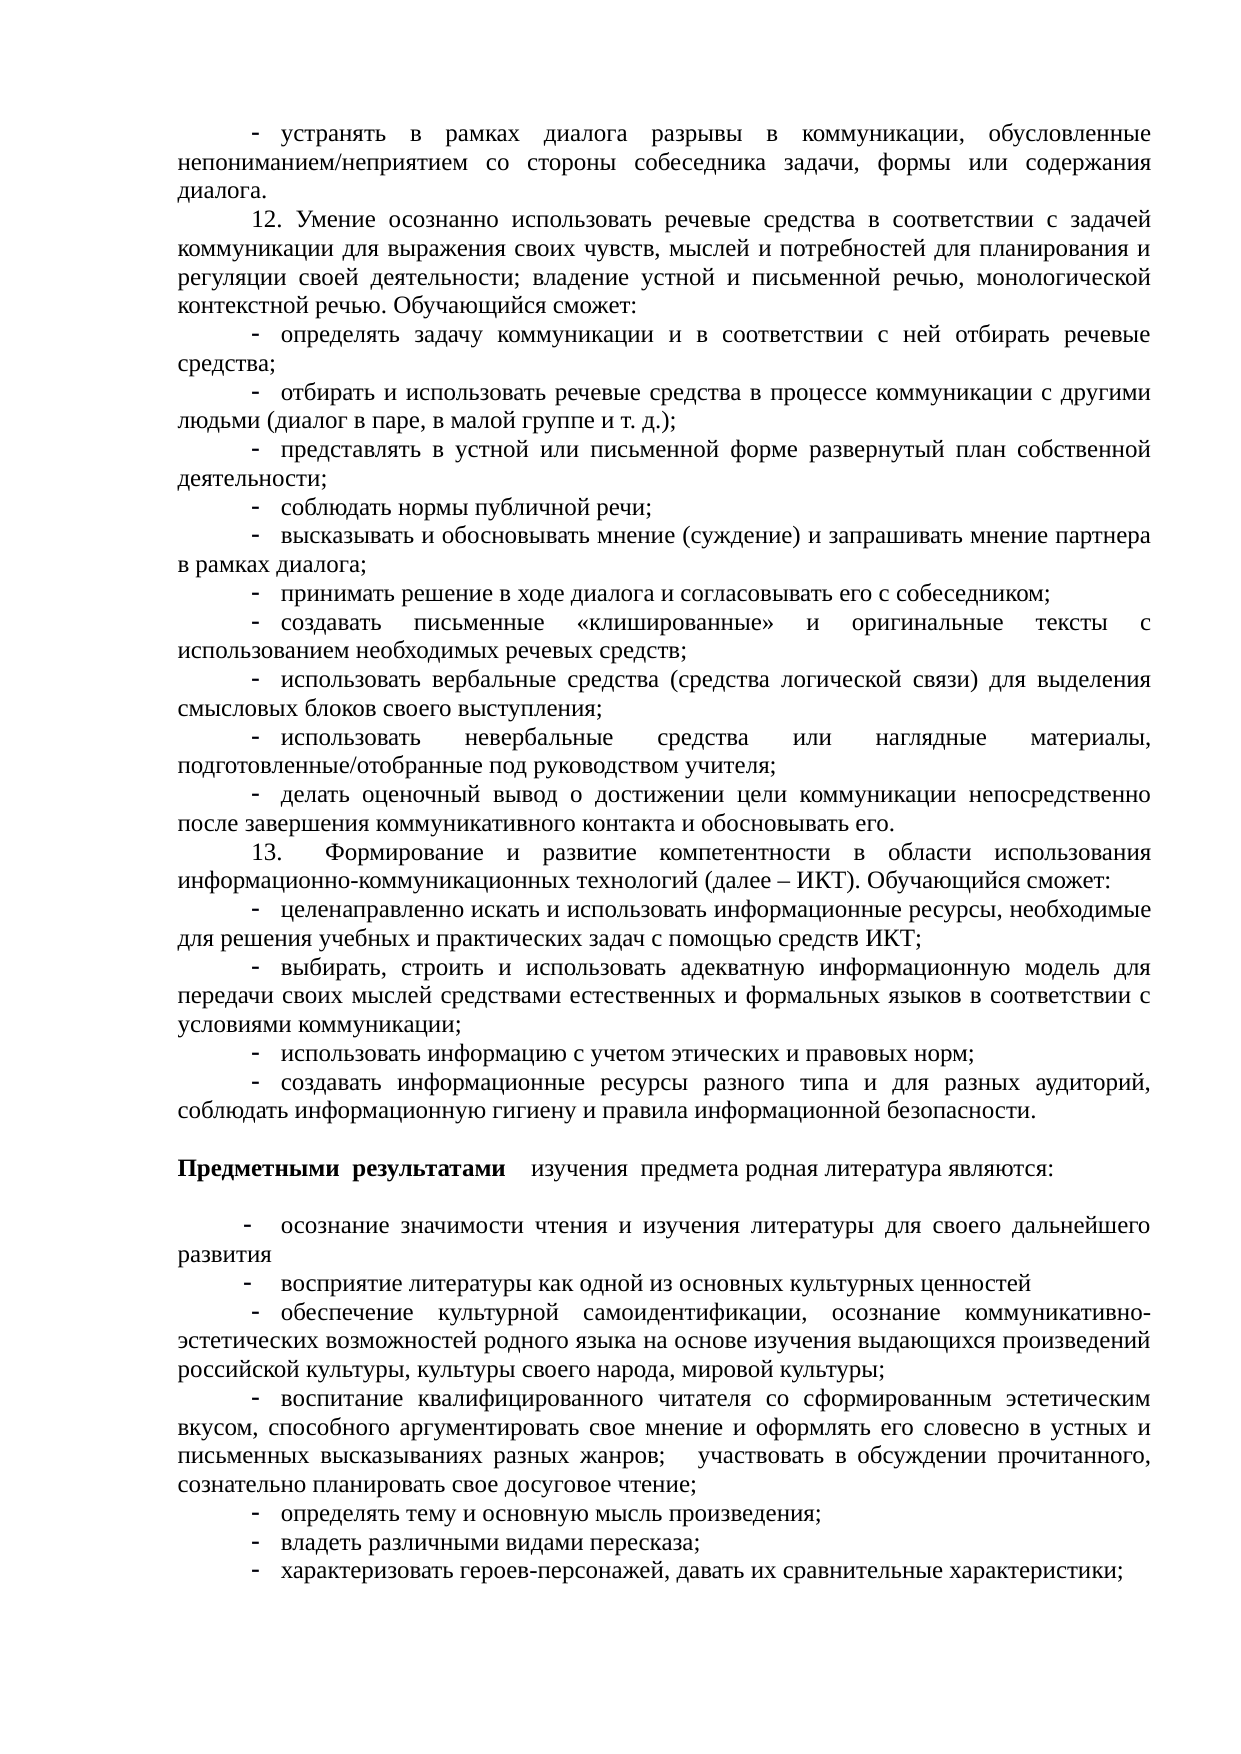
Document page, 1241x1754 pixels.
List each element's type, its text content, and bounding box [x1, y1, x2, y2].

list соблюдать нормы публичной речи; [177, 492, 1152, 521]
list высказывать и обосновывать мнение (суждение) и запрашивать мнение партнера в рамках диалога; [177, 521, 1152, 578]
list восприятие литературы как одной из основных культурных ценностей [177, 1268, 1152, 1297]
list использовать информацию с учетом этических и правовых норм; [177, 1038, 1152, 1067]
list использовать невербальные средства или наглядные материалы, подготовленные/отобранные под руководством учителя; [177, 722, 1152, 779]
list определять задачу коммуникации и в соответствии с ней отбирать речевые средства; [177, 319, 1152, 377]
list обеспечение культурной самоидентификации, осознание коммуникативно-эстетических возможностей родного языка на основе изучения выдающихся произведений российской культуры, культуры своего народа, мировой культуры; [177, 1297, 1152, 1383]
list устранять в рамках диалога разрывы в коммуникации, обусловленные непониманием/неприятием со стороны собеседника задачи, формы или содержания диалога. [177, 118, 1152, 204]
list создавать письменные «клишированные» и оригинальные тексты с использованием необходимых речевых средств; [177, 607, 1152, 664]
list делать оценочный вывод о достижении цели коммуникации непосредственно после завершения коммуникативного контакта и обосновывать его. [177, 779, 1152, 837]
list осознание значимости чтения и изучения литературы для своего дальнейшего развития [177, 1211, 1152, 1268]
list Умение осознанно использовать речевые средства в соответствии с задачей коммуникации для выражения своих чувств, мыслей и потребностей для планирования и регуляции своей деятельности; владение устной и письменной речью, монологической контекстной речью. Обучающийся сможет: [177, 204, 1152, 319]
list представлять в устной или письменной форме развернутый план собственной деятельности; [177, 434, 1152, 492]
list Формирование и развитие компетентности в области использования информационно-коммуникационных технологий (далее – ИКТ). Обучающийся сможет: [177, 837, 1152, 894]
list использовать вербальные средства (средства логической связи) для выделения смысловых блоков своего выступления; [177, 664, 1152, 722]
list определять тему и основную мысль произведения; [177, 1498, 1152, 1527]
list владеть различными видами пересказа; [177, 1527, 1152, 1556]
list целенаправленно искать и использовать информационные ресурсы, необходимые для решения учебных и практических задач с помощью средств ИКТ; [177, 894, 1152, 952]
list характеризовать героев-персонажей, давать их сравнительные характеристики; [177, 1556, 1152, 1584]
list принимать решение в ходе диалога и согласовывать его с собеседником; [177, 578, 1152, 607]
list выбирать, строить и использовать адекватную информационную модель для передачи своих мыслей средствами естественных и формальных языков в соответствии с условиями коммуникации; [177, 952, 1152, 1038]
text Предметными результатами изучения предмета родная литература являются: [177, 1153, 1152, 1182]
list отбирать и использовать речевые средства в процессе коммуникации с другими людьми (диалог в паре, в малой группе и т. д.); [177, 377, 1152, 434]
list создавать информационные ресурсы разного типа и для разных аудиторий, соблюдать информационную гигиену и правила информационной безопасности. [177, 1067, 1152, 1124]
list воспитание квалифицированного читателя со сформированным эстетическим вкусом, способного аргументировать свое мнение и оформлять его словесно в устных и письменных высказываниях разных жанров; участвовать в обсуждении прочитанного, сознательно планировать свое досуговое чтение; [177, 1383, 1152, 1498]
